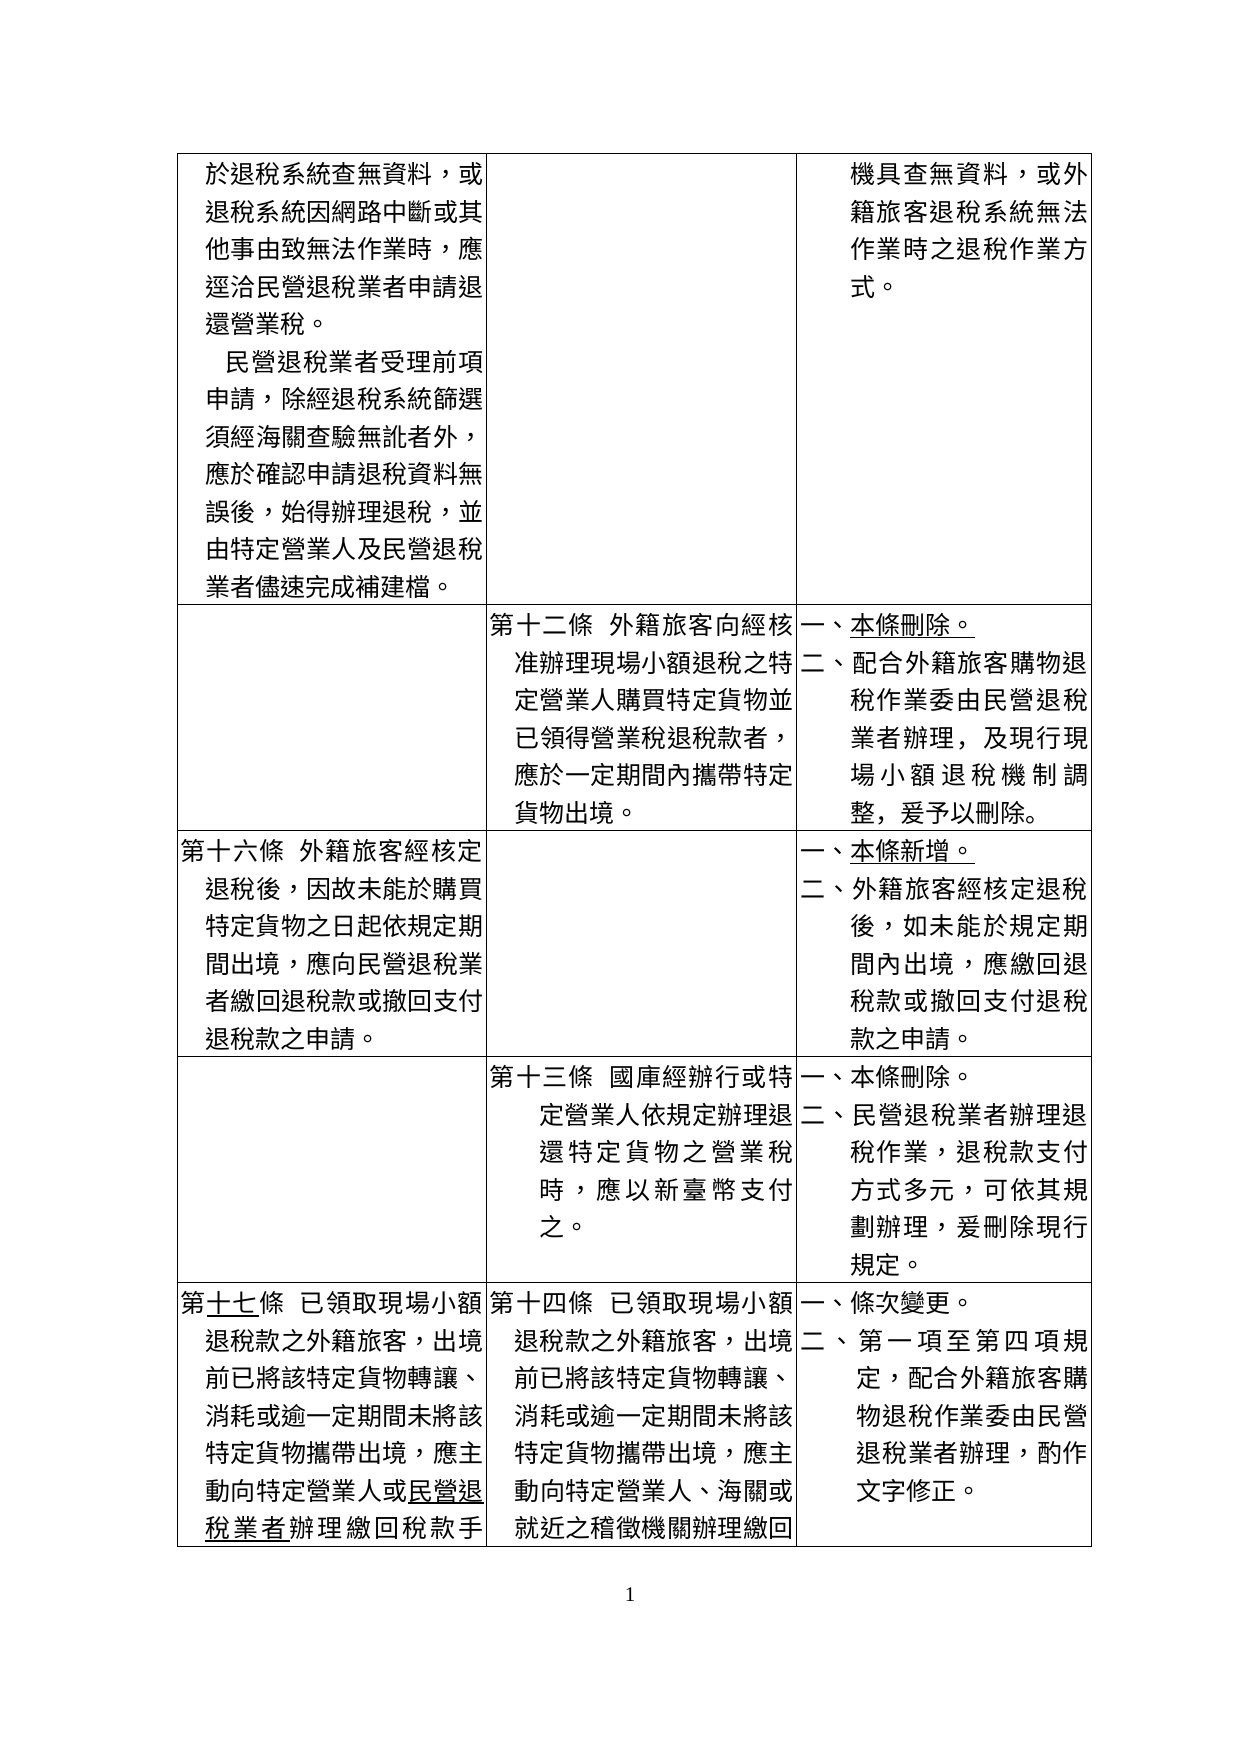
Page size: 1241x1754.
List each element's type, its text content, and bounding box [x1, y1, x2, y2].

table_cell [178, 605, 486, 830]
table_cell 於退稅系統查無資料，或退稅系統因網路中斷或其他事由致無法作業時，應逕洽民營退稅業者申請退還營業稅。 民營退稅業者受理前項申請，除經退稅系統篩選須經海關查驗無訛者外，應於確認申請退稅資料無誤後，始得辦理退稅，並由特定營業人及民營退稅業者儘速完成補建檔。 [178, 154, 486, 604]
table_cell 一、本條刪除。 二、民營退稅業者辦理退稅作業，退稅款支付方式多元，可依其規劃辦理，爰刪除現行規定。 [797, 1057, 1091, 1282]
table_cell 一、條次變更。 二、第一項至第四項規定，配合外籍旅客購物退稅作業委由民營退稅業者辦理，酌作文字修正。 [797, 1283, 1091, 1546]
table_cell [487, 154, 796, 604]
table_cell [178, 1057, 486, 1282]
table_cell 第十二條 外籍旅客向經核准辦理現場小額退稅之特定營業人購買特定貨物並已領得營業稅退稅款者，應於一定期間內攜帶特定貨物出境。 [487, 605, 796, 830]
table_cell 第十三條 國庫經辦行或特定營業人依規定辦理退還特定貨物之營業稅時，應以新臺幣支付之。 [487, 1057, 796, 1282]
table_cell 第十四條 已領取現場小額退稅款之外籍旅客，出境前已將該特定貨物轉讓、消耗或逾一定期間未將該特定貨物攜帶出境，應主動向特定營業人、海關或就近之稽徵機關辦理繳回 [487, 1283, 796, 1546]
table_cell 第十六條 外籍旅客經核定退稅後，因故未能於購買特定貨物之日起依規定期間出境，應向民營退稅業者繳回退稅款或撤回支付退稅款之申請。 [178, 831, 486, 1056]
table_cell 一、本條刪除。 二、配合外籍旅客購物退稅作業委由民營退稅業者辦理，及現行現場小額退稅機制調整，爰予以刪除。 [797, 605, 1091, 830]
table_cell 第十七條 已領取現場小額退稅款之外籍旅客，出境前已將該特定貨物轉讓、消耗或逾一定期間未將該特定貨物攜帶出境，應主動向特定營業人或民營退稅業者辦理繳回稅款手 [178, 1283, 486, 1546]
table_cell [487, 831, 796, 1056]
table_cell 機具查無資料，或外籍旅客退稅系統無法作業時之退稅作業方式。 [797, 154, 1091, 604]
table_cell 一、本條新增。 二、外籍旅客經核定退稅後，如未能於規定期間內出境，應繳回退稅款或撤回支付退稅款之申請。 [797, 831, 1091, 1056]
